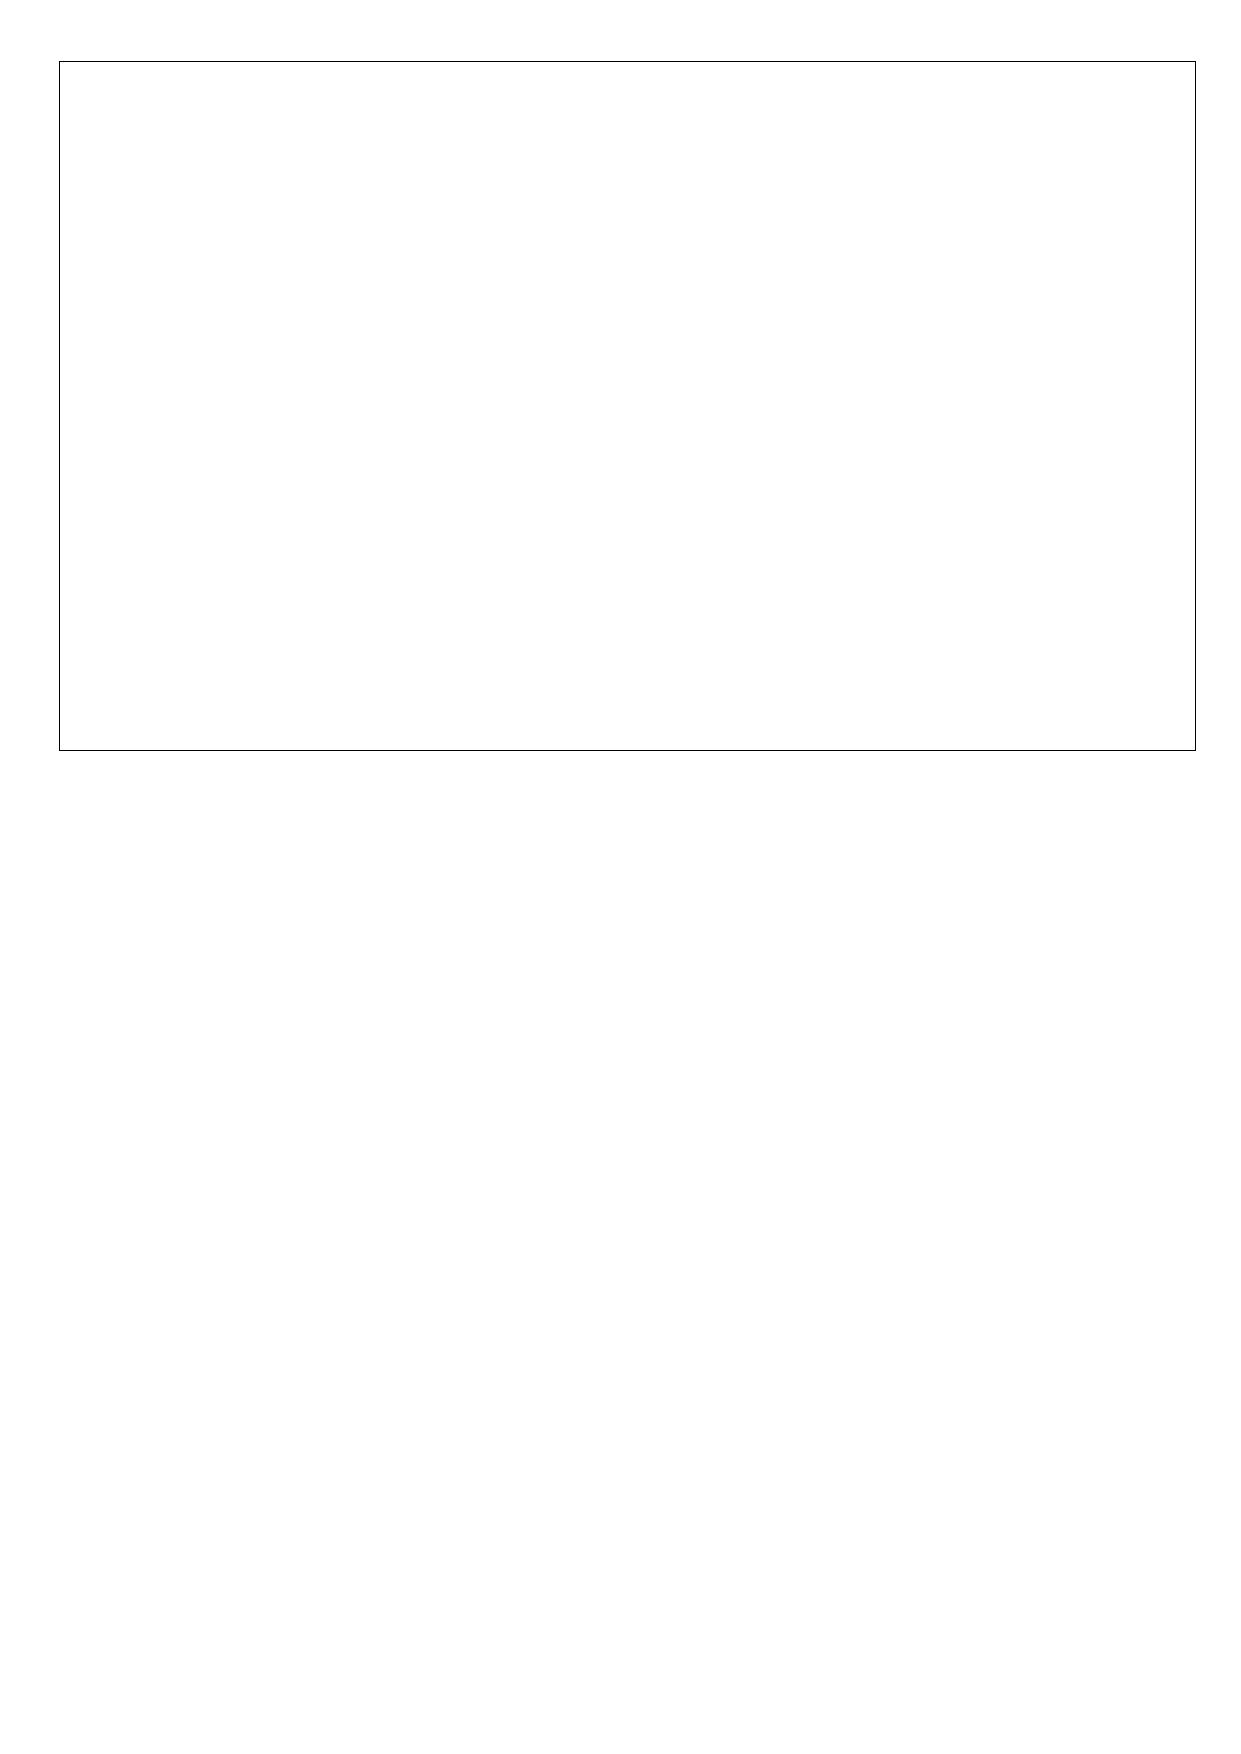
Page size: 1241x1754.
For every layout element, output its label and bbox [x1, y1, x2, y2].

table_cell [60, 62, 1195, 749]
